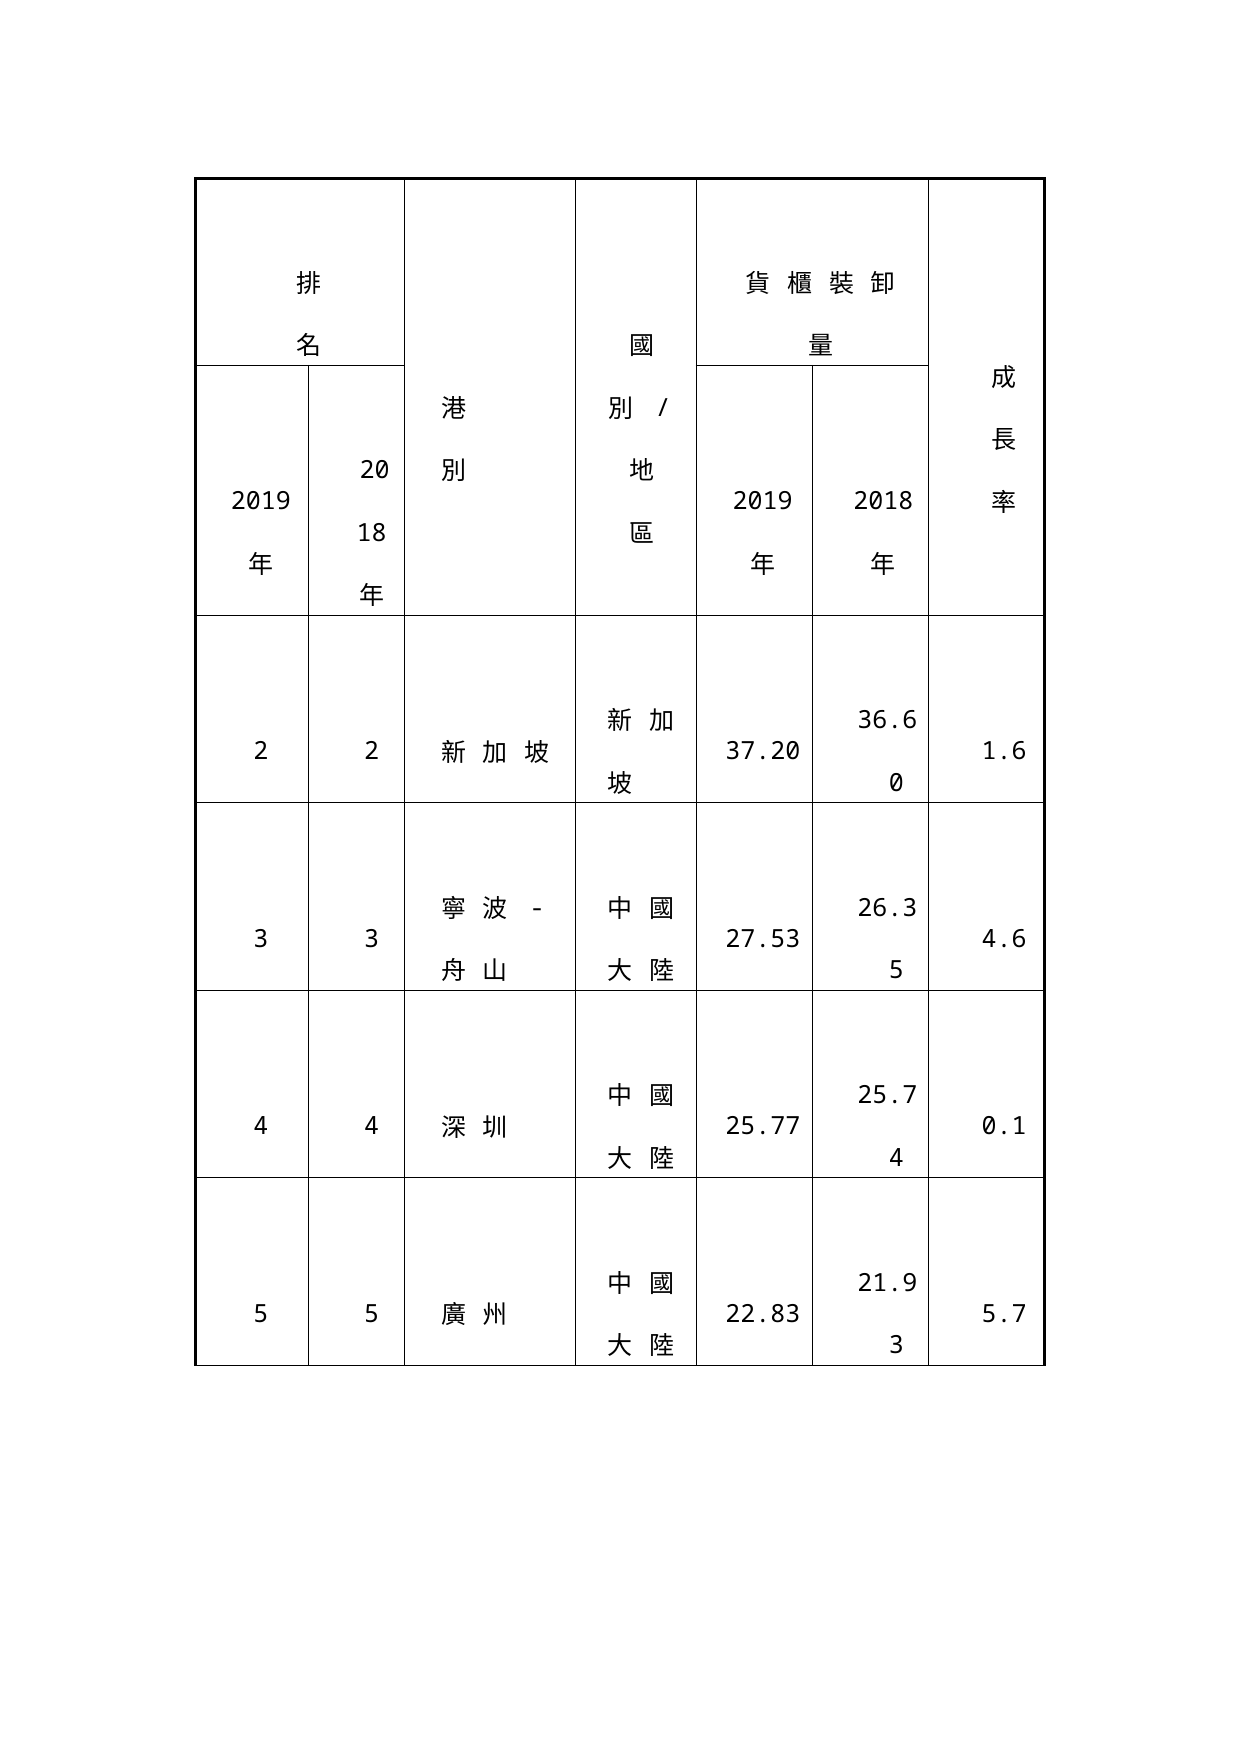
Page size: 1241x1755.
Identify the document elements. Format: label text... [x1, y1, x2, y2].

table_header 國 別/地 區 [576, 180, 696, 615]
table_cell 25.74 [813, 991, 928, 1177]
table_cell 新加坡 [576, 616, 696, 802]
table_cell 中國大陸 [576, 1178, 696, 1365]
table_cell 4.6 [929, 803, 1043, 990]
table_cell 廣州 [405, 1178, 575, 1365]
table_cell 22.83 [697, 1178, 812, 1365]
table_cell 2 [197, 616, 308, 802]
table_cell 2019年 [697, 366, 812, 615]
table_cell 36.60 [813, 616, 928, 802]
table_cell 5.7 [929, 1178, 1043, 1365]
table_cell 4 [197, 991, 308, 1177]
table_cell 4 [309, 991, 404, 1177]
table_cell 0.1 [929, 991, 1043, 1177]
table_cell 21.93 [813, 1178, 928, 1365]
table_cell 5 [309, 1178, 404, 1365]
table_cell 深圳 [405, 991, 575, 1177]
table_cell 5 [197, 1178, 308, 1365]
table_cell 3 [197, 803, 308, 990]
table_cell 1.6 [929, 616, 1043, 802]
table_header 成長率 [929, 180, 1043, 615]
table_cell 2019年 [197, 366, 308, 615]
table_cell 37.20 [697, 616, 812, 802]
table_cell 中國大陸 [576, 803, 696, 990]
table_cell 2 [309, 616, 404, 802]
table_cell 寧波-舟山 [405, 803, 575, 990]
table_cell 2018年 [813, 366, 928, 615]
table_header 港 別 [405, 180, 575, 615]
table_cell 新加坡 [405, 616, 575, 802]
table_cell 26.35 [813, 803, 928, 990]
table_cell 3 [309, 803, 404, 990]
table_cell 25.77 [697, 991, 812, 1177]
table_cell 中國大陸 [576, 991, 696, 1177]
table_cell 27.53 [697, 803, 812, 990]
table_header 排 名 [197, 180, 404, 365]
table_cell 2018年 [309, 366, 404, 615]
table_header 貨櫃裝卸量 [697, 180, 928, 365]
